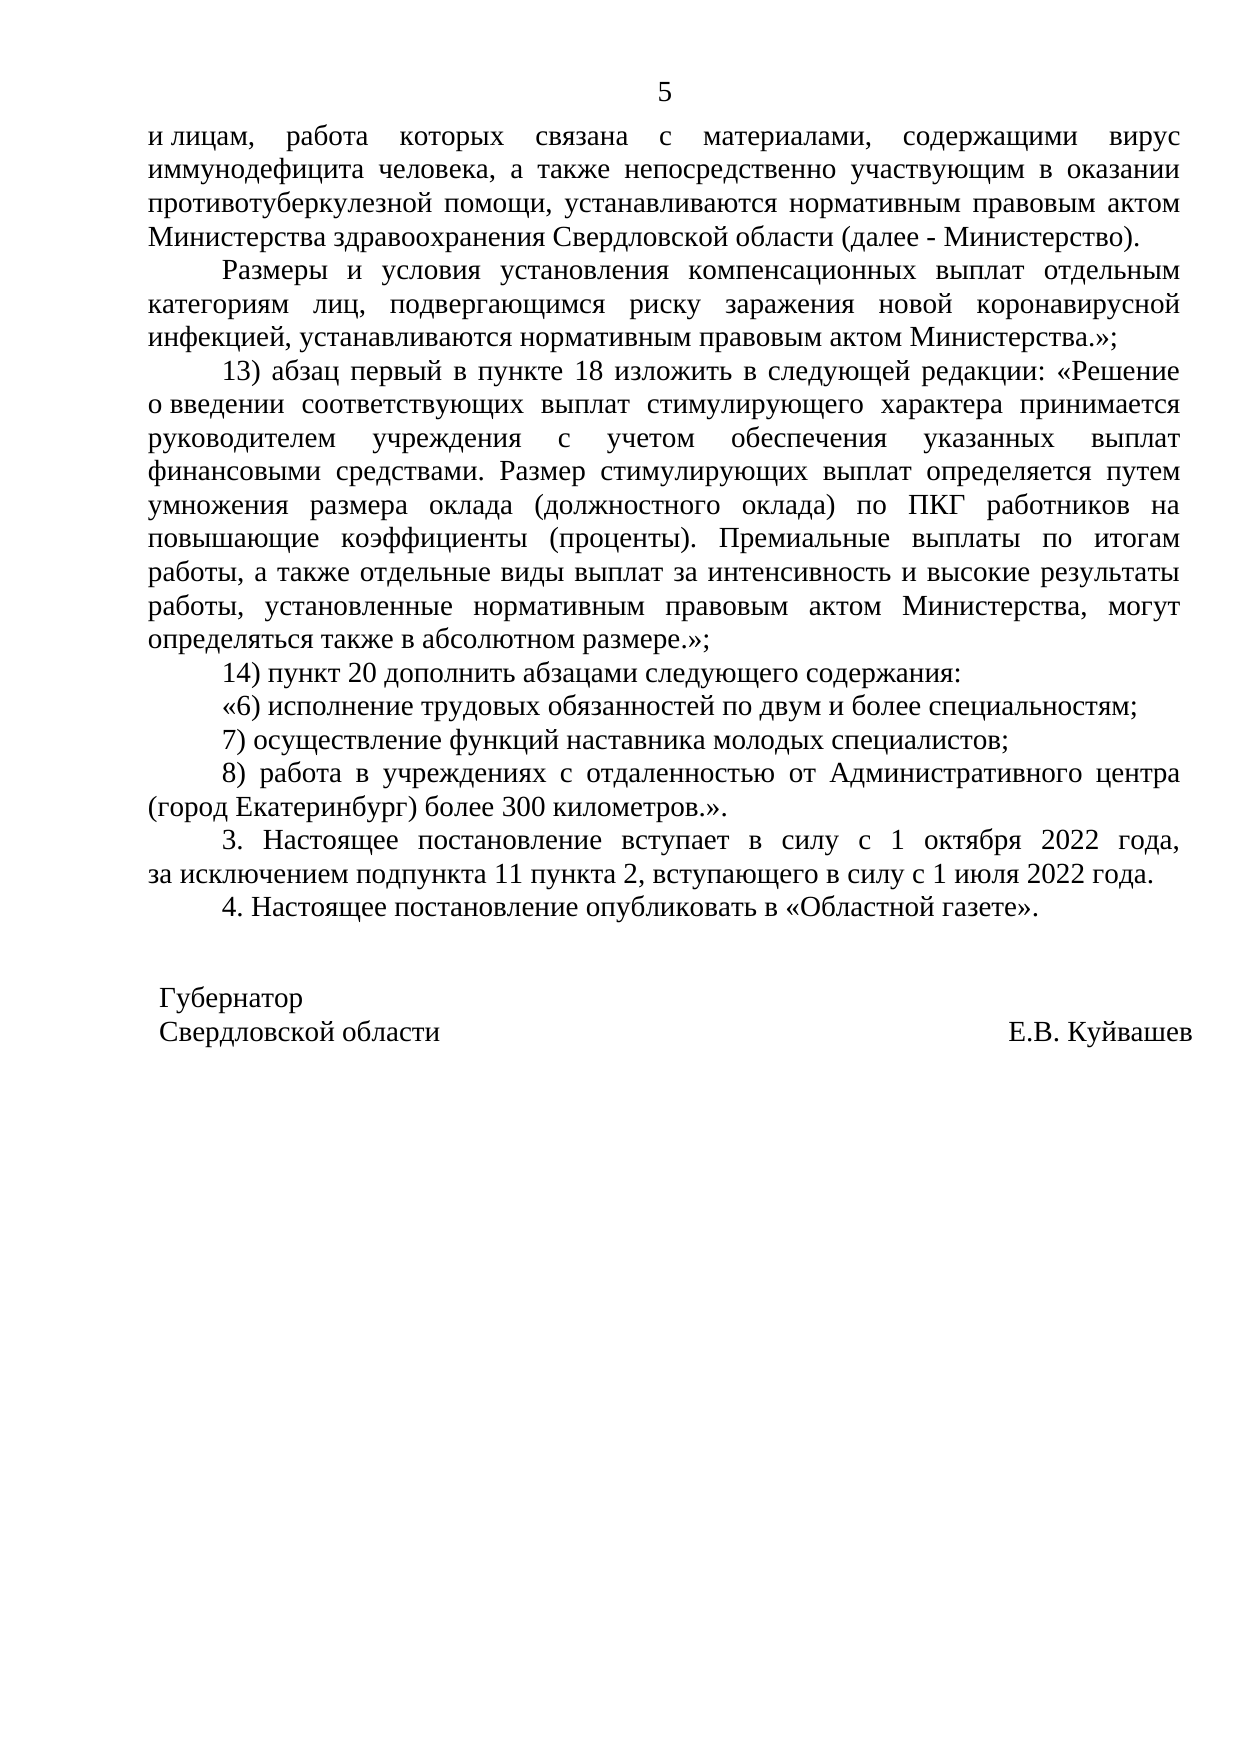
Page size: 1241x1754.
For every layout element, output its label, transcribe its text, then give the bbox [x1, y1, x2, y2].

text и лицам, работа которых связана с материалами, содержащими вирус иммунодефицита человека, а также непосредственно участвующим в оказании противотуберкулезной помощи, устанавливаются нормативным правовым актом Министерства здравоохранения Свердловской области (далее - Министерство). [148, 118, 1181, 252]
text 13) абзац первый в пункте 18 изложить в следующей редакции: «Решение о введении соответствующих выплат стимулирующего характера принимается руководителем учреждения с учетом обеспечения указанных выплат финансовыми средствами. Размер стимулирующих выплат определяется путем умножения размера оклада (должностного оклада) по ПКГ работников на повышающие коэффициенты (проценты). Премиальные выплаты по итогам работы, а также отдельные виды выплат за интенсивность и высокие результаты работы, установленные нормативным правовым актом Министерства, могут определяться также в абсолютном размере.»; [148, 353, 1181, 655]
text 14) пункт 20 дополнить абзацами следующего содержания: [148, 655, 1181, 688]
table_header Е.В. Куйвашев [676, 981, 1204, 1048]
title 4. Настоящее постановление опубликовать в «Областной газете». [148, 889, 1181, 923]
text «6) исполнение трудовых обязанностей по двум и более специальностям; [148, 688, 1181, 722]
text 3. Настоящее постановление вступает в силу с 1 октября 2022 года, за исключением подпункта 11 пункта 2, вступающего в силу с 1 июля 2022 года. [148, 822, 1181, 889]
text Размеры и условия установления компенсационных выплат отдельным категориям лиц, подвергающимся риску заражения новой коронавирусной инфекцией, устанавливаются нормативным правовым актом Министерства.»; [148, 252, 1181, 353]
text 8) работа в учреждениях с отдаленностью от Административного центра (город Екатеринбург) более 300 километров.». [148, 755, 1181, 822]
text 7) осуществление функций наставника молодых специалистов; [148, 722, 1181, 755]
table_header Губернатор Свердловской области [148, 981, 676, 1048]
